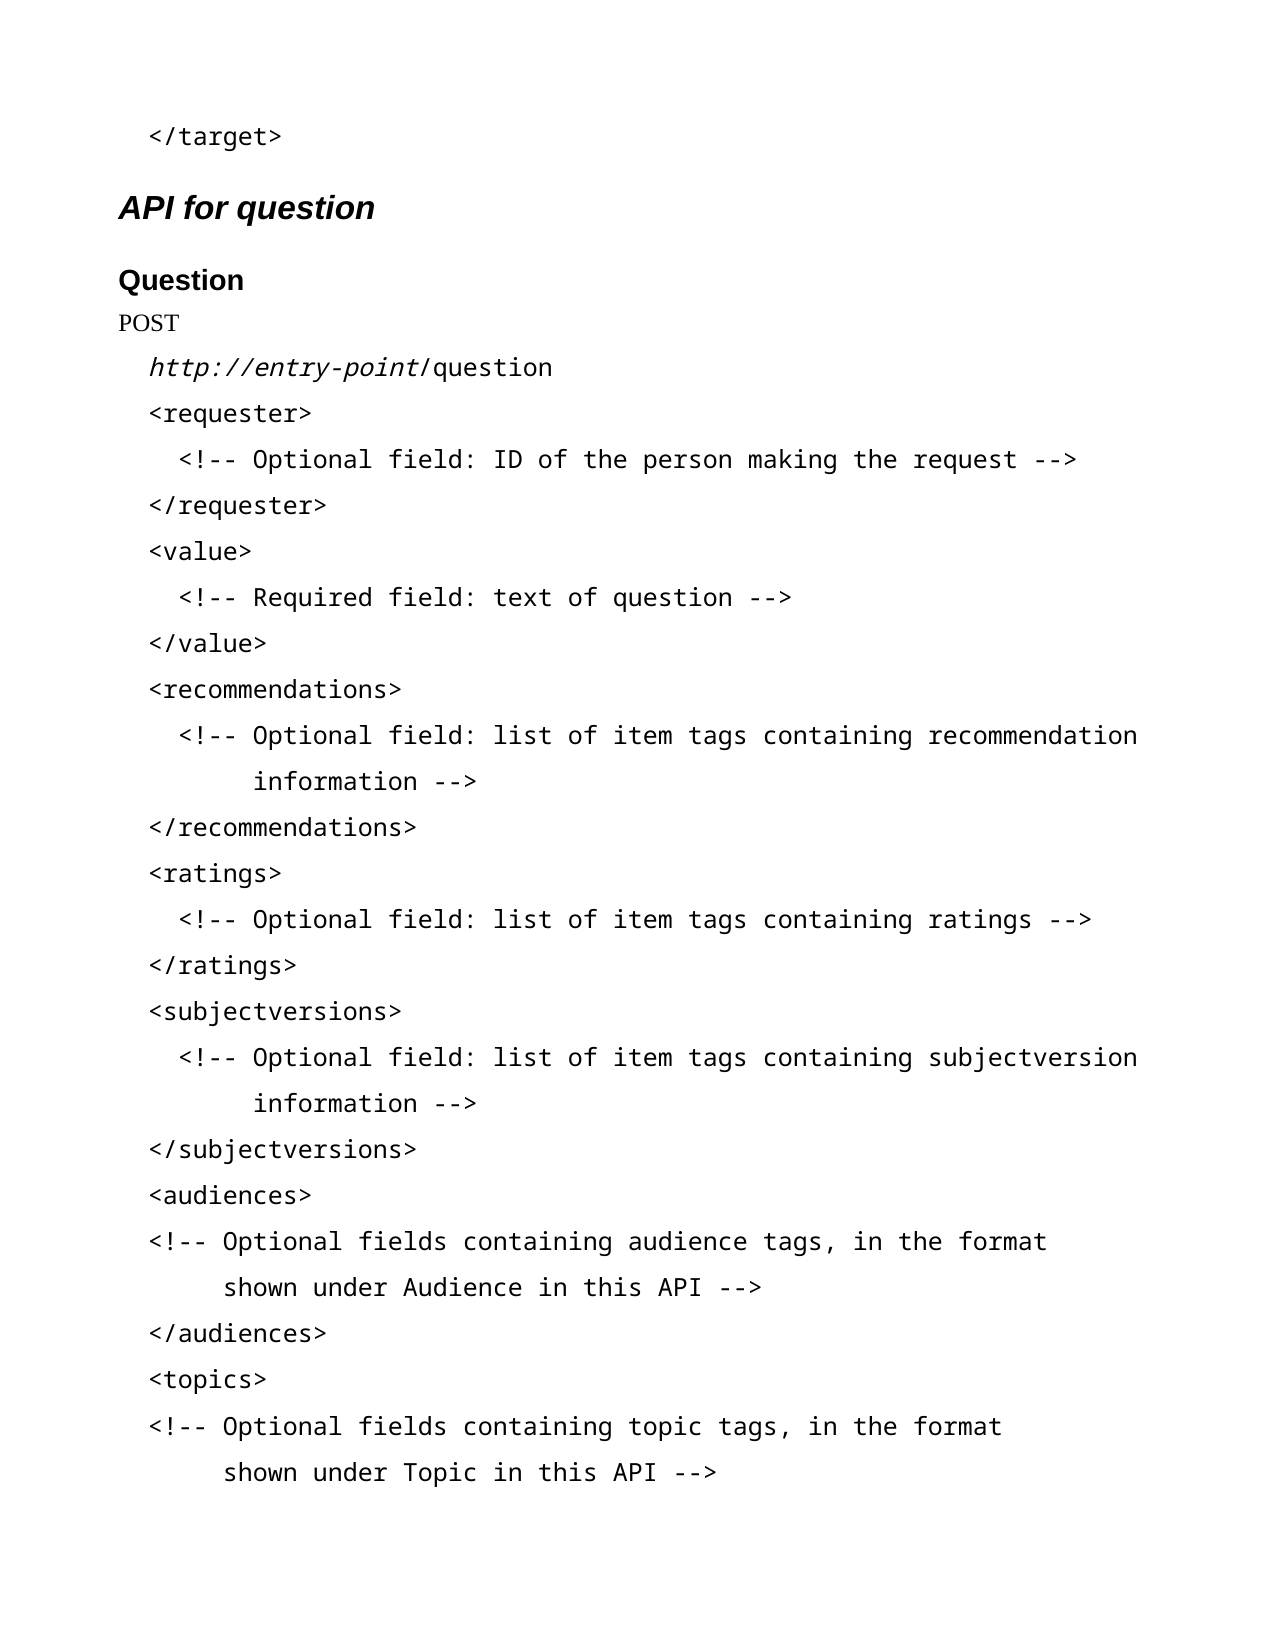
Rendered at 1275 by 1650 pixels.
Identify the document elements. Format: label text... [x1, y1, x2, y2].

text <subjectversions> [148, 994, 1157, 1028]
subtitle Question [118, 264, 1157, 297]
text <recommendations> [148, 672, 1157, 706]
text <!-- Optional fields containing topic tags, in the format [148, 1408, 1157, 1442]
text <!-- Optional fields containing audience tags, in the format [148, 1224, 1157, 1258]
text </audiences> [148, 1316, 1157, 1350]
text shown under Topic in this API --> [148, 1454, 1157, 1488]
text http://entry-point/question [148, 349, 1157, 383]
text <!-- Optional field: ID of the person making the request --> [148, 441, 1157, 475]
text <!-- Required field: text of question --> [148, 579, 1157, 613]
text </target> [148, 118, 1157, 152]
text shown under Audience in this API --> [148, 1270, 1157, 1304]
text <ratings> [148, 856, 1157, 890]
text </value> [148, 626, 1157, 659]
text </requester> [148, 487, 1157, 521]
text POST [118, 309, 1157, 337]
text <audiences> [148, 1178, 1157, 1212]
text information --> [148, 764, 1157, 798]
text <value> [148, 533, 1157, 567]
subtitle API for question [118, 189, 1157, 226]
text <!-- Optional field: list of item tags containing ratings --> [148, 902, 1157, 936]
text </subjectversions> [148, 1132, 1157, 1166]
text <requester> [148, 395, 1157, 429]
text <!-- Optional field: list of item tags containing subjectversion [148, 1040, 1157, 1074]
text <topics> [148, 1362, 1157, 1396]
text </ratings> [148, 948, 1157, 982]
text information --> [148, 1086, 1157, 1120]
text <!-- Optional field: list of item tags containing recommendation [148, 718, 1157, 752]
text </recommendations> [148, 810, 1157, 844]
